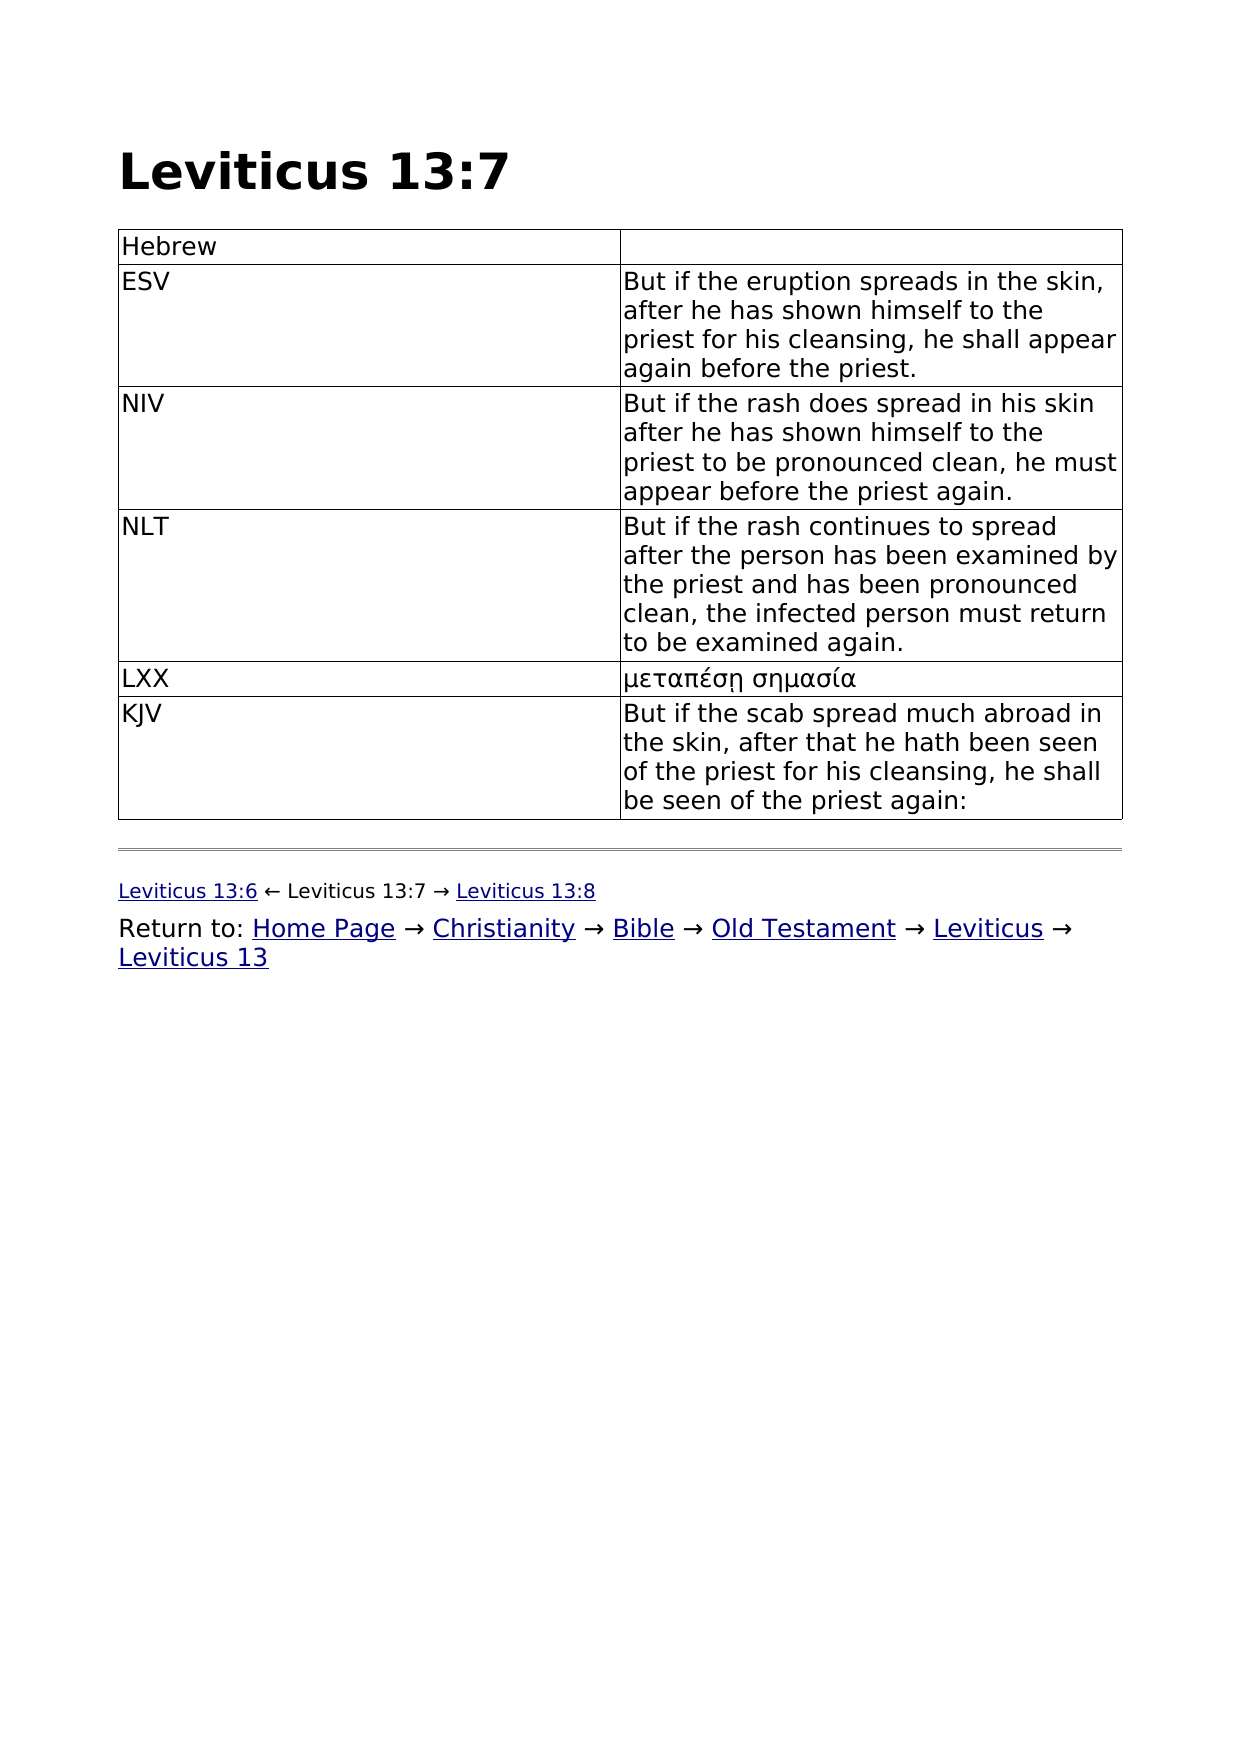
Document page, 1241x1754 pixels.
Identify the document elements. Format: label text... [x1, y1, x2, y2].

table_cell But if the scab spread much abroad in the skin, after that he hath been seen of the priest for his cleansing, he shall be seen of the priest again: [621, 697, 1122, 818]
table_header Hebrew [119, 230, 620, 264]
text Leviticus 13:6 ← Leviticus 13:7 → Leviticus 13:8 [118, 880, 1122, 914]
table_cell μεταπέσῃ σημασία [621, 662, 1122, 696]
subtitle Leviticus 13:7 [118, 143, 1122, 201]
table_cell But if the eruption spreads in the skin, after he has shown himself to the priest for his cleansing, he shall appear again before the priest. [621, 265, 1122, 386]
text Return to: Home Page → Christianity → Bible → Old Testament → Leviticus → Leviticus 13 [118, 914, 1122, 972]
table_cell LXX [119, 662, 620, 696]
table_cell KJV [119, 697, 620, 818]
table_cell ESV [119, 265, 620, 386]
table_cell But if the rash continues to spread after the person has been examined by the priest and has been pronounced clean, the infected person must return to be examined again. [621, 510, 1122, 661]
table_cell NLT [119, 510, 620, 661]
table_cell But if the rash does spread in his skin after he has shown himself to the priest to be pronounced clean, he must appear before the priest again. [621, 387, 1122, 509]
table_header [621, 230, 1122, 264]
table_cell NIV [119, 387, 620, 509]
